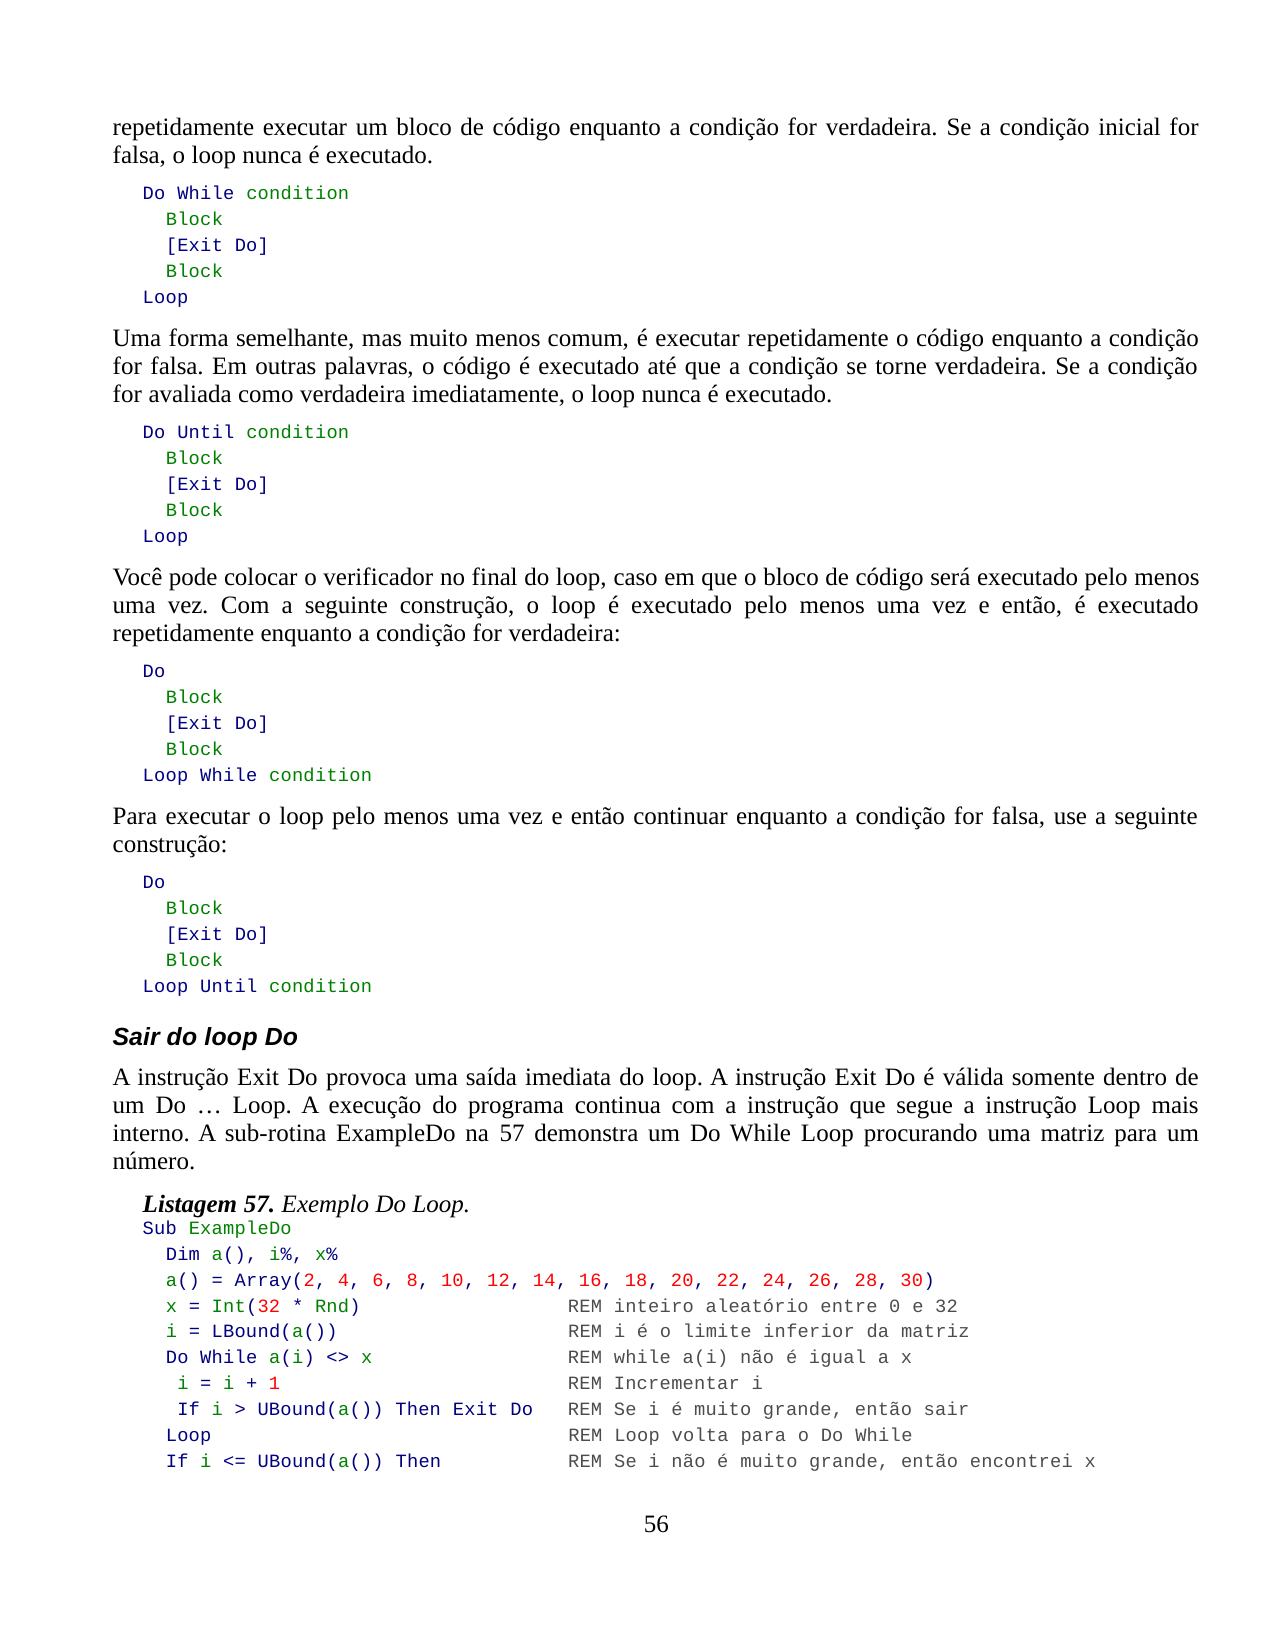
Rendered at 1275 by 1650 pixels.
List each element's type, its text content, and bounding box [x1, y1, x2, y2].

text Do [142, 661, 1200, 683]
text Block [142, 898, 1200, 920]
text Block [142, 950, 1200, 972]
text Loop [142, 287, 1200, 308]
text Loop [142, 526, 1200, 548]
text A instrução Exit Do provoca uma saída imediata do loop. A instrução Exit Do é válida somente dentro de um Do … Loop. A execução do programa continua com a instrução que segue a instrução Loop mais interno. A sub-rotina ExampleDo na Listagem 57 demonstra um Do While Loop procurando uma matriz para um número. [112, 1063, 1200, 1175]
text Loop While condition [142, 765, 1200, 787]
text [Exit Do] [142, 235, 1200, 257]
text Block [142, 448, 1200, 470]
text Loop Until condition [142, 976, 1200, 998]
text a() = Array(2, 4, 6, 8, 10, 12, 14, 16, 18, 20, 22, 24, 26, 28, 30) [142, 1270, 1200, 1291]
text Uma forma semelhante, mas muito menos comum, é executar repetidamente o código enquanto a condição for falsa. Em outras palavras, o código é executado até que a condição se torne verdadeira. Se a condição for avaliada como verdadeira imediatamente, o loop nunca é executado. [112, 323, 1200, 408]
text i = LBound(a()) REM i é o limite inferior da matriz [142, 1322, 1200, 1343]
text Block [142, 261, 1200, 283]
text Você pode colocar o verificador no final do loop, caso em que o bloco de código será executado pelo menos uma vez. Com a seguinte construção, o loop é executado pelo menos uma vez e então, é executado repetidamente enquanto a condição for verdadeira: [112, 563, 1200, 647]
text If i > UBound(a()) Then Exit Do REM Se i é muito grande, então sair [142, 1400, 1200, 1421]
text repetidamente executar um bloco de código enquanto a condição for verdadeira. Se a condição inicial for falsa, o loop nunca é executado. [112, 112, 1200, 168]
text i = i + 1 REM Incrementar i [142, 1374, 1200, 1395]
text Para executar o loop pelo menos uma vez e então continuar enquanto a condição for falsa, use a seguinte construção: [112, 802, 1200, 858]
subtitle Sair do loop Do [112, 1023, 1200, 1051]
text Loop REM Loop volta para o Do While [142, 1426, 1200, 1447]
text Dim a(), i%, x% [142, 1244, 1200, 1266]
text Do [142, 872, 1200, 894]
text Block [142, 687, 1200, 709]
text Sub ExampleDo [142, 1218, 1200, 1239]
text Block [142, 739, 1200, 761]
text If i <= UBound(a()) Then REM Se i não é muito grande, então encontrei x [142, 1452, 1200, 1473]
text [Exit Do] [142, 713, 1200, 735]
text Do While a(i) <> x REM while a(i) não é igual a x [142, 1348, 1200, 1369]
text Block [142, 209, 1200, 231]
text Do While condition [142, 183, 1200, 205]
text Block [142, 500, 1200, 522]
text [Exit Do] [142, 924, 1200, 946]
text Do Until condition [142, 422, 1200, 444]
text [Exit Do] [142, 474, 1200, 496]
list Listagem 57. Exemplo Do Loop. [142, 1190, 1200, 1218]
text x = Int(32 * Rnd) REM inteiro aleatório entre 0 e 32 [142, 1296, 1200, 1317]
